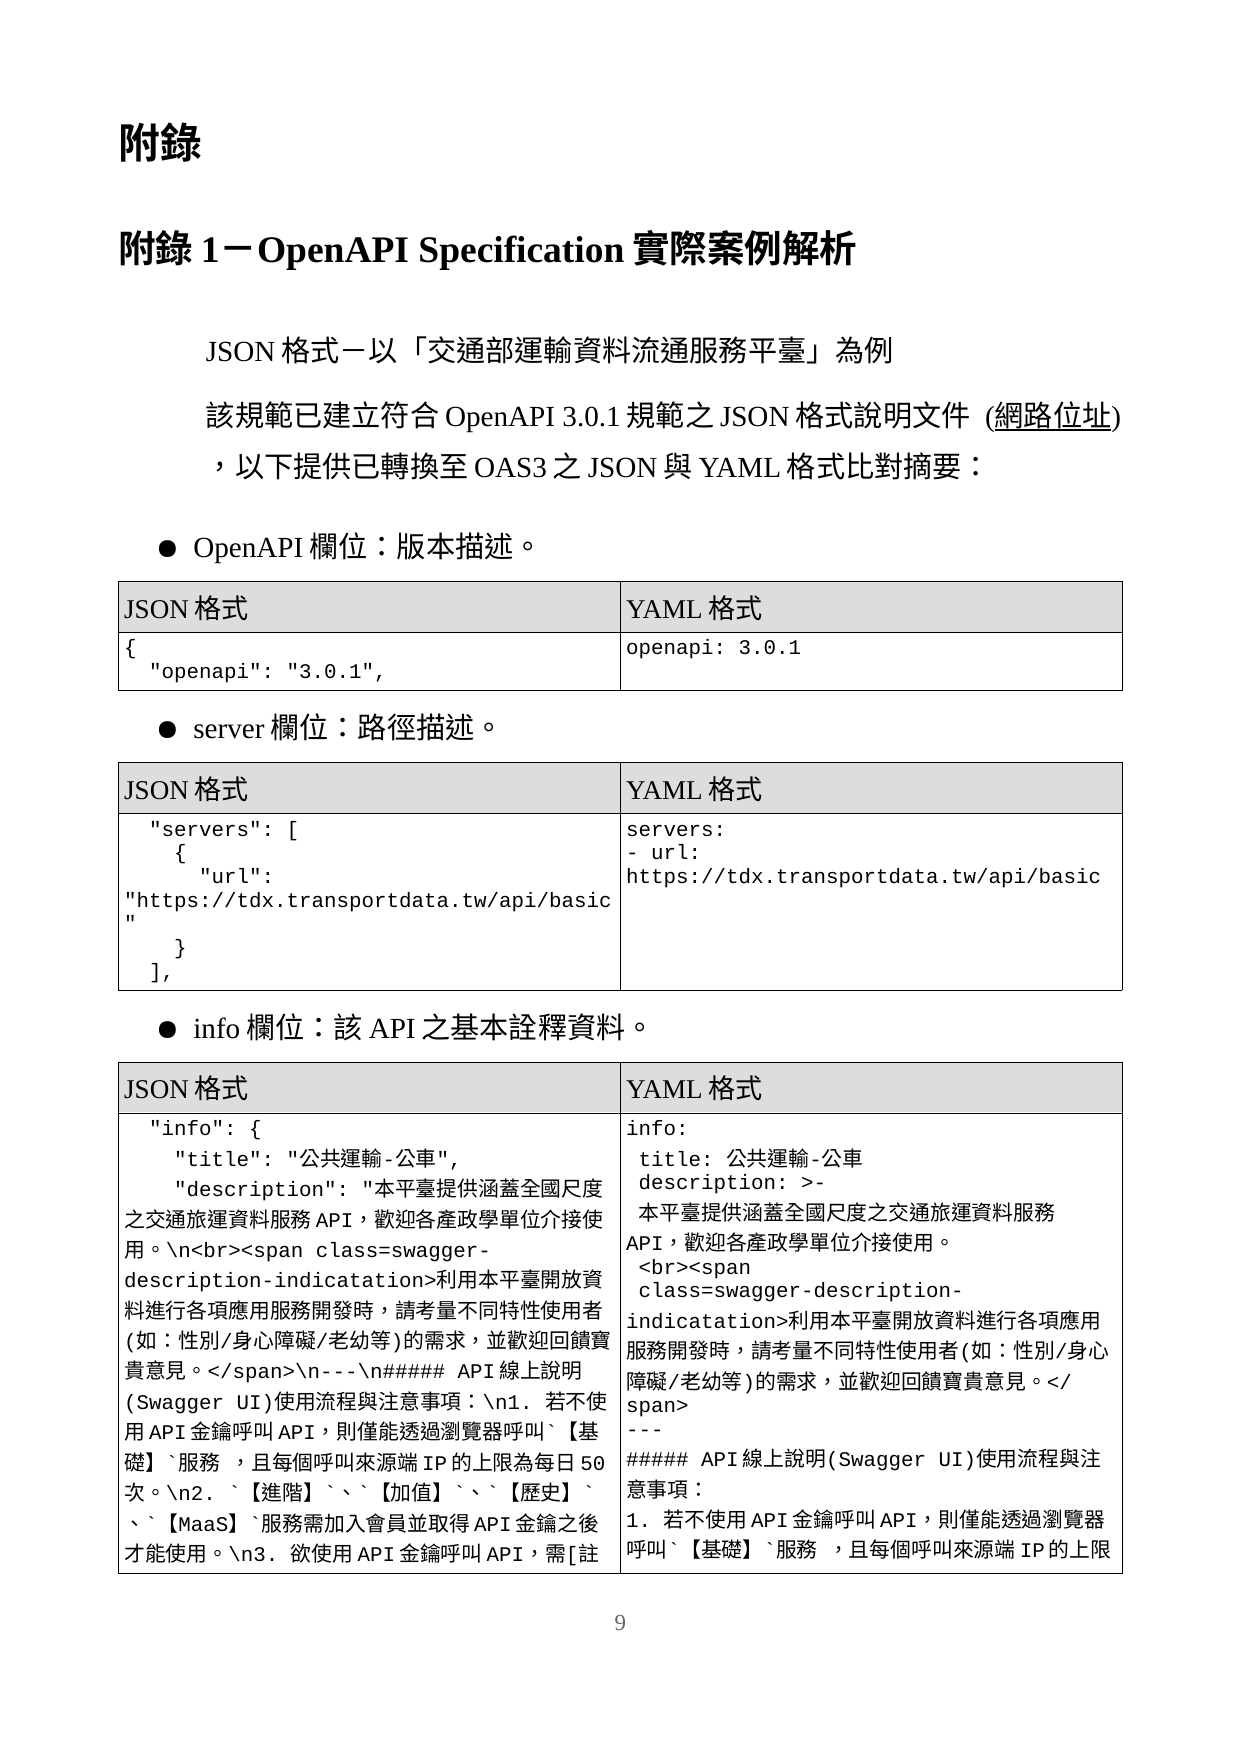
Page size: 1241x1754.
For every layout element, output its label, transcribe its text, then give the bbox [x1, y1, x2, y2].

table_cell "servers": [ { "url": "https://tdx.transportdata.tw/api/basic" } ], [119, 814, 620, 990]
table_header JSON格式 [119, 763, 620, 813]
table_header YAML格式 [621, 1063, 1122, 1112]
table_header YAML格式 [621, 582, 1122, 632]
text 附錄 [118, 118, 1122, 168]
table_header JSON格式 [119, 1063, 620, 1112]
list server欄位：路徑描述。 [156, 705, 1122, 747]
list info欄位：該API之基本詮釋資料。 [156, 1005, 1122, 1047]
table_cell "info": { "title": "公共運輸-公車", "description": "本平臺提供涵蓋全國尺度之交通旅運資料服務API，歡迎各產政學單位介接使用。\n<br><span class=swagger-description-indicatation>利用本平臺開放資料進行各項應用服務開發時，請考量不同特性使用者(如：性別/身心障礙/老幼等)的需求，並歡迎回饋寶貴意見。</span>\n---\n##### API線上說明(Swagger UI)使用流程與注意事項：\n1. 若不使用API金鑰呼叫API，則僅能透過瀏覽器呼叫`【基礎】`服務 ，且每個呼叫來源端IP的上限為每日50次。\n2. `【進階】`、`【加值】`、`【歷史】`、`【MaaS】`服務需加入會員並取得API金鑰之後才能使用。\n3. 欲使用API金鑰呼叫API，需[註 [119, 1114, 620, 1573]
table_header JSON格式 [119, 582, 620, 632]
list JSON格式－以「交通部運輸資料流通服務平臺」為例 [147, 328, 1122, 370]
table_cell { "openapi": "3.0.1", [119, 633, 620, 690]
table_cell openapi: 3.0.1 [621, 633, 1122, 690]
list 該規範已建立符合OpenAPI 3.0.1規範之JSON格式說明文件 (網路位址)，以下提供已轉換至OAS3之JSON與YAML格式比對摘要： [147, 393, 1122, 486]
list OpenAPI欄位：版本描述。 [156, 524, 1122, 566]
table_header YAML格式 [621, 763, 1122, 813]
text 附錄1－OpenAPI Specification實際案例解析 [118, 223, 1122, 273]
table_cell info: title: 公共運輸-公車 description: >- 本平臺提供涵蓋全國尺度之交通旅運資料服務API，歡迎各產政學單位介接使用。 <br><span class=swagger-description-indicatation>利用本平臺開放資料進行各項應用服務開發時，請考量不同特性使用者(如：性別/身心障礙/老幼等)的需求，並歡迎回饋寶貴意見。</span> --- ##### API線上說明(Swagger UI)使用流程與注意事項： 1. 若不使用API金鑰呼叫API，則僅能透過瀏覽器呼叫`【基礎】`服務 ，且每個呼叫來源端IP的上限 [621, 1114, 1122, 1573]
table_cell servers: - url: https://tdx.transportdata.tw/api/basic [621, 814, 1122, 990]
